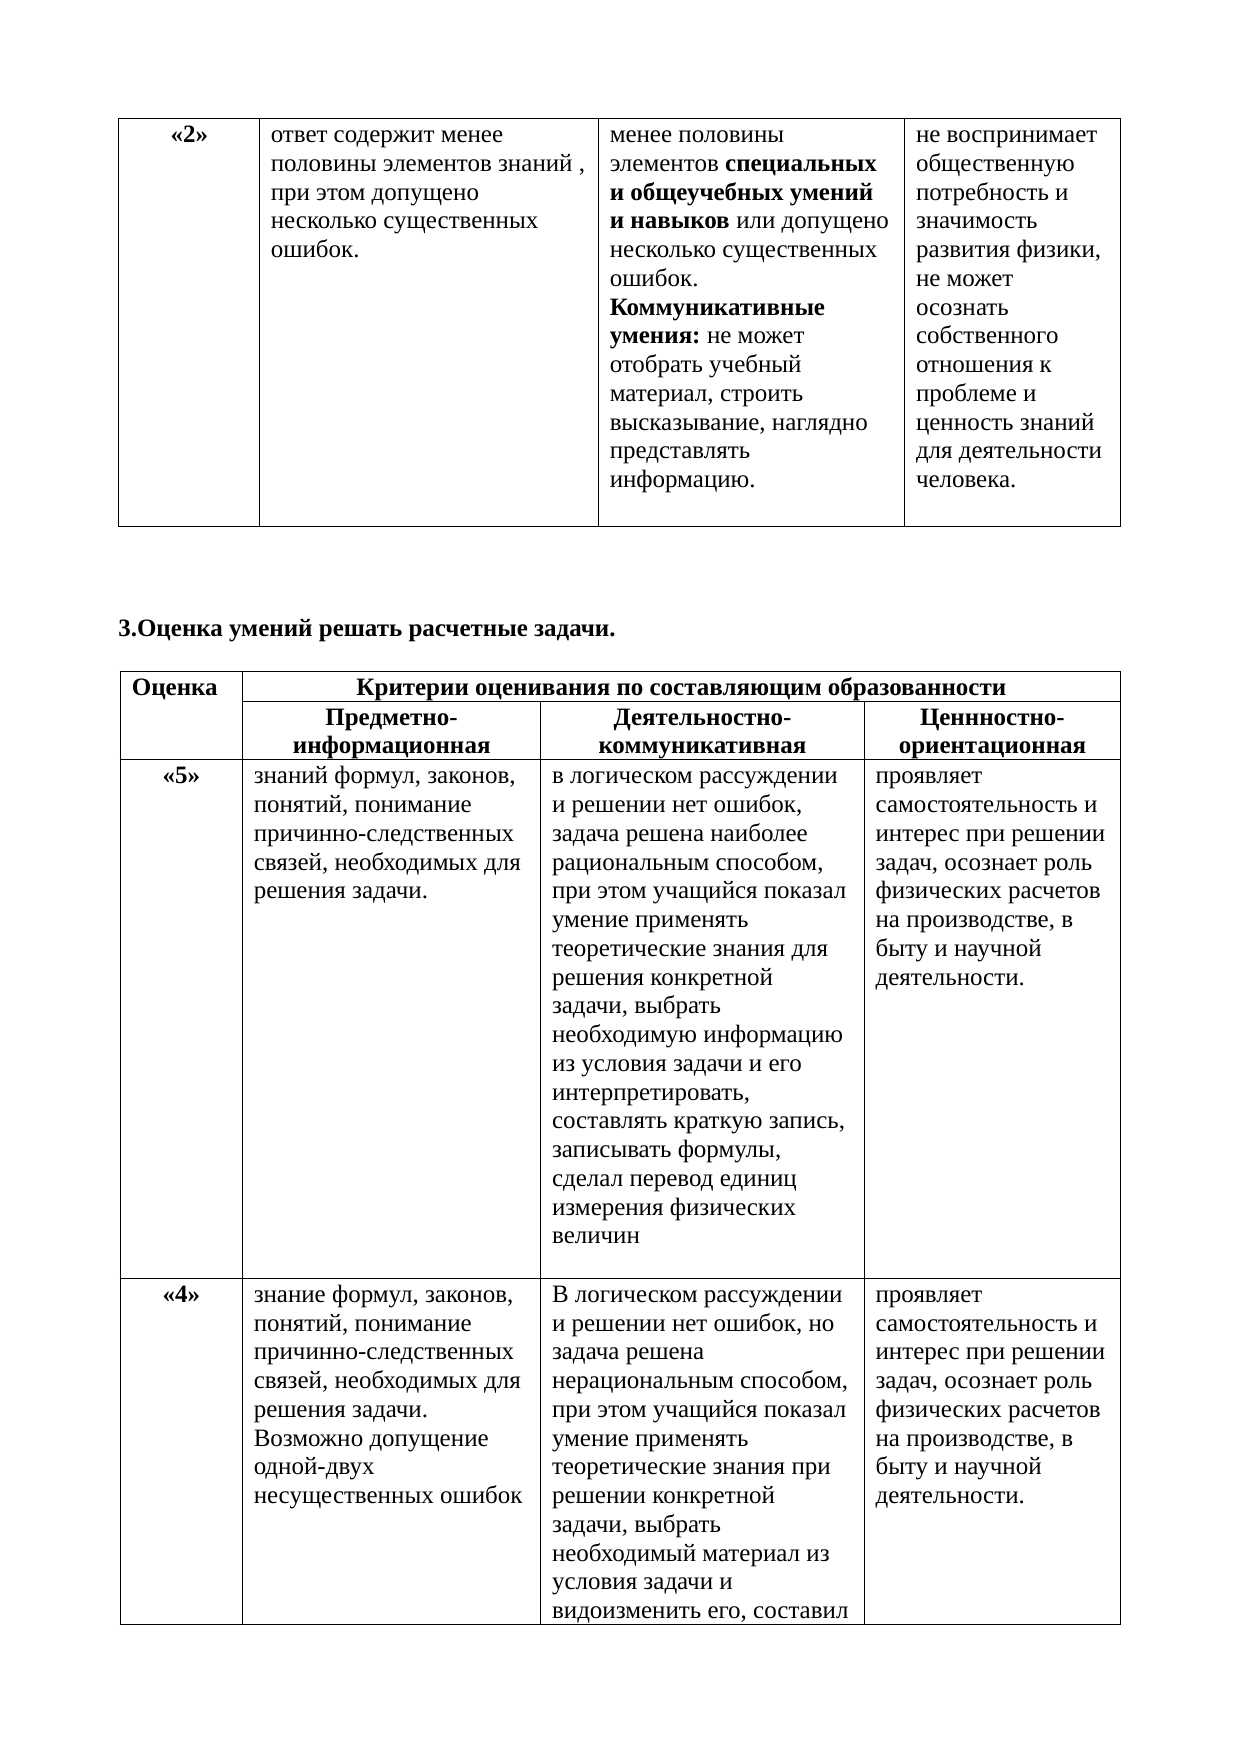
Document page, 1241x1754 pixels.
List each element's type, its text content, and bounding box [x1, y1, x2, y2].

table_cell в логическом рассуждении и решении нет ошибок, задача решена наиболее рациональным способом, при этом учащийся показал умение применять теоретические знания для решения конкретной задачи, выбрать необходимую информацию из условия задачи и его интерпретировать, составлять краткую запись, записывать формулы, сделал перевод единиц измерения физических величин [541, 760, 864, 1278]
table_cell Предметно-информационная [243, 702, 540, 759]
table_cell Деятельностно-коммуникативная [541, 702, 864, 759]
table_cell «2» [119, 119, 259, 526]
table_header Критерии оценивания по составляющим образованности [243, 672, 1120, 701]
table_cell «4» [121, 1279, 242, 1624]
list Оценка умений решать расчетные задачи. [118, 613, 1122, 642]
table_cell «5» [121, 760, 242, 1278]
table_cell знаний формул, законов, понятий, понимание причинно-следственных связей, необходимых для решения задачи. [243, 760, 540, 1278]
table_cell Ценнностно-ориентационная [865, 702, 1120, 759]
table_cell В логическом рассуждении и решении нет ошибок, но задача решена нерациональным способом, при этом учащийся показал умение применять теоретические знания при решении конкретной задачи, выбрать необходимый материал из условия задачи и видоизменить его, составил [541, 1279, 864, 1624]
table_cell проявляет самостоятельность и интерес при решении задач, осознает роль физических расчетов на производстве, в быту и научной деятельности. [865, 1279, 1120, 1624]
table_cell проявляет самостоятельность и интерес при решении задач, осознает роль физических расчетов на производстве, в быту и научной деятельности. [865, 760, 1120, 1278]
table_header Оценка [121, 672, 242, 759]
table_cell не воспринимает общественную потребность и значимость развития физики, не может осознать собственного отношения к проблеме и ценность знаний для деятельности человека. [905, 119, 1120, 526]
table_cell менее половины элементов специальных и общеучебных умений и навыков или допущено несколько существенных ошибок. Коммуникативные умения: не может отобрать учебный материал, строить высказывание, наглядно представлять информацию. [599, 119, 904, 526]
table_cell знание формул, законов, понятий, понимание причинно-следственных связей, необходимых для решения задачи. Возможно допущение одной-двух несущественных ошибок [243, 1279, 540, 1624]
table_cell ответ содержит менее половины элементов знаний , при этом допущено несколько существенных ошибок. [260, 119, 598, 526]
